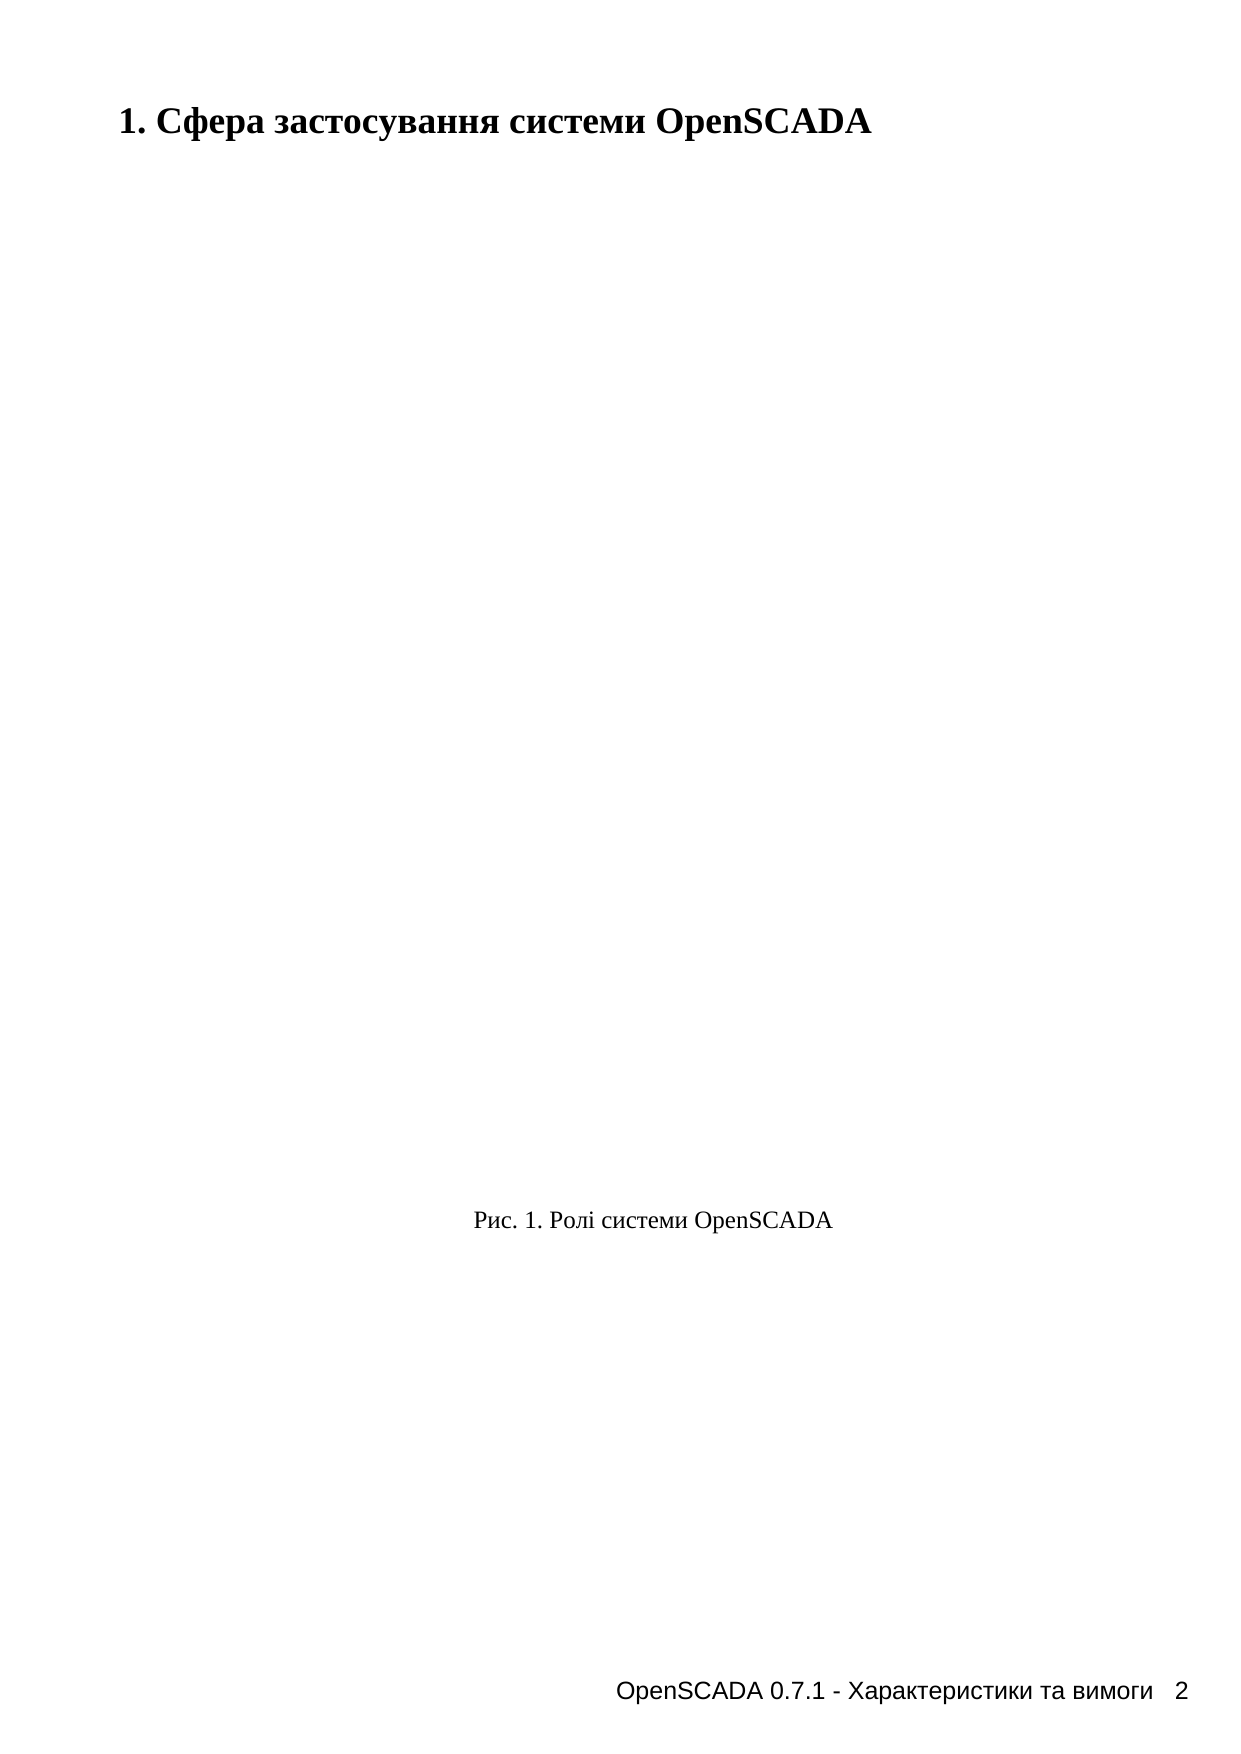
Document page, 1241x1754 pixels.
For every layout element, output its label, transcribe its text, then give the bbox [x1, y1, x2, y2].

subtitle 1. Сфера застосування системи OpenSCADA [118, 100, 1188, 142]
text Рис. 1. Ролі системи OpenSCADA [118, 154, 1188, 1234]
